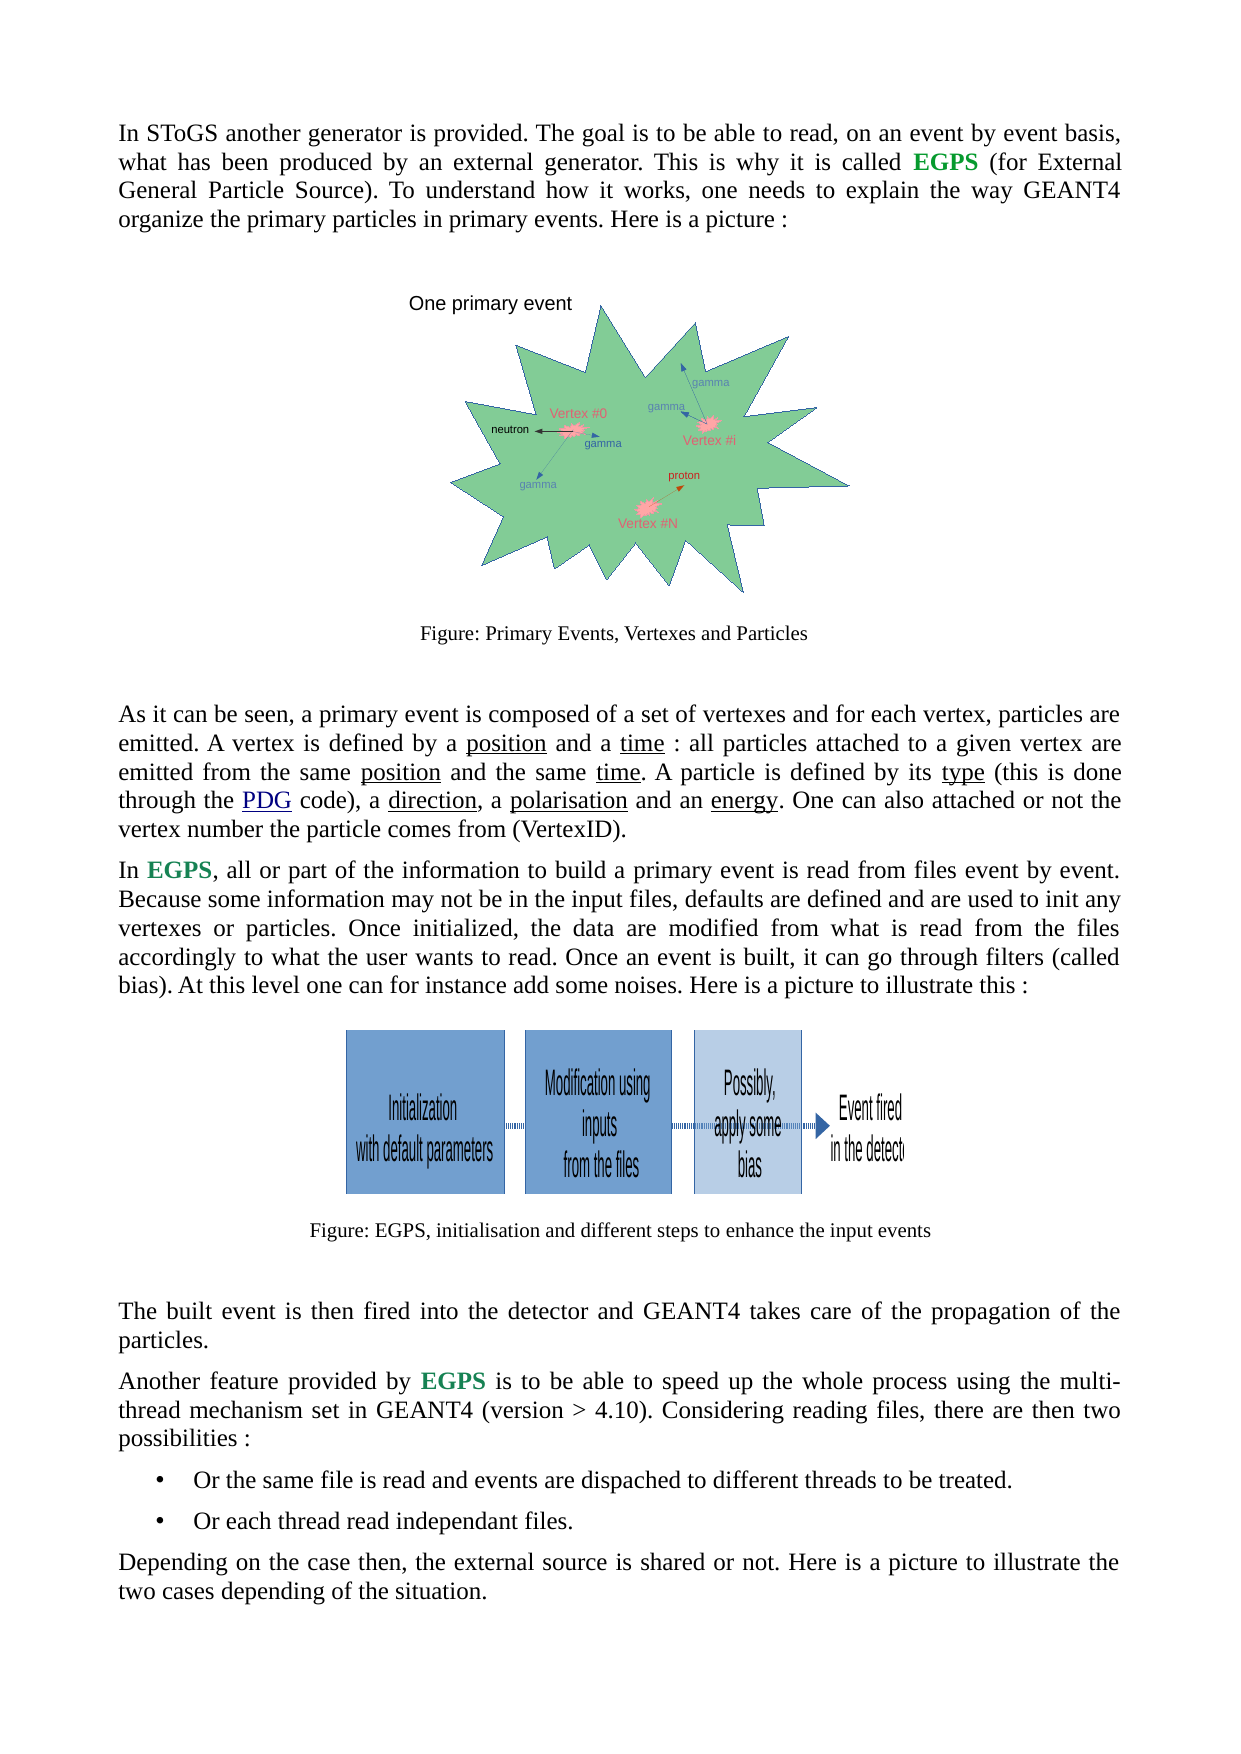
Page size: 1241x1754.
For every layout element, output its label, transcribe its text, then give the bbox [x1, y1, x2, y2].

text Figure: EGPS, initialisation and different steps to enhance the input events [118, 1218, 1122, 1242]
text As it can be seen, a primary event is composed of a set of vertexes and for each vertex, particles are emitted. A vertex is defined by a position and a time : all particles attached to a given vertex are emitted from the same position and the same time. A particle is defined by its type (this is done through the PDG code), a direction, a polarisation and an energy. One can also attached or not the vertex number the particle comes from (VertexID). [118, 699, 1122, 843]
text In SToGS another generator is provided. The goal is to be able to read, on an event by event basis, what has been produced by an external generator. This is why it is called EGPS (for External General Particle Source). To understand how it works, one needs to explain the way GEANT4 organize the primary particles in primary events. Here is a picture : [118, 118, 1122, 233]
text Another feature provided by EGPS is to be able to speed up the whole process using the multi-thread mechanism set in GEANT4 (version > 4.10). Considering reading files, there are then two possibilities : [118, 1366, 1122, 1452]
text Figure: Primary Events, Vertexes and Particles [118, 617, 1122, 646]
text The built event is then fired into the detector and GEANT4 takes care of the propagation of the particles. [118, 1296, 1122, 1353]
list Or the same file is read and events are dispached to different threads to be treated. [156, 1465, 1122, 1493]
text Depending on the case then, the external source is shared or not. Here is a picture to illustrate the two cases depending of the situation. [118, 1547, 1122, 1605]
text In EGPS, all or part of the information to build a primary event is read from files event by event. Because some information may not be in the input files, defaults are defined and are used to init any vertexes or particles. Once initialized, the data are modified from what is read from the files accordingly to what the user wants to read. Once an event is built, it can go through filters (called bias). At this level one can for instance add some noises. Here is a picture to illustrate this : [118, 856, 1122, 999]
list Or each thread read independant files. [156, 1506, 1122, 1535]
